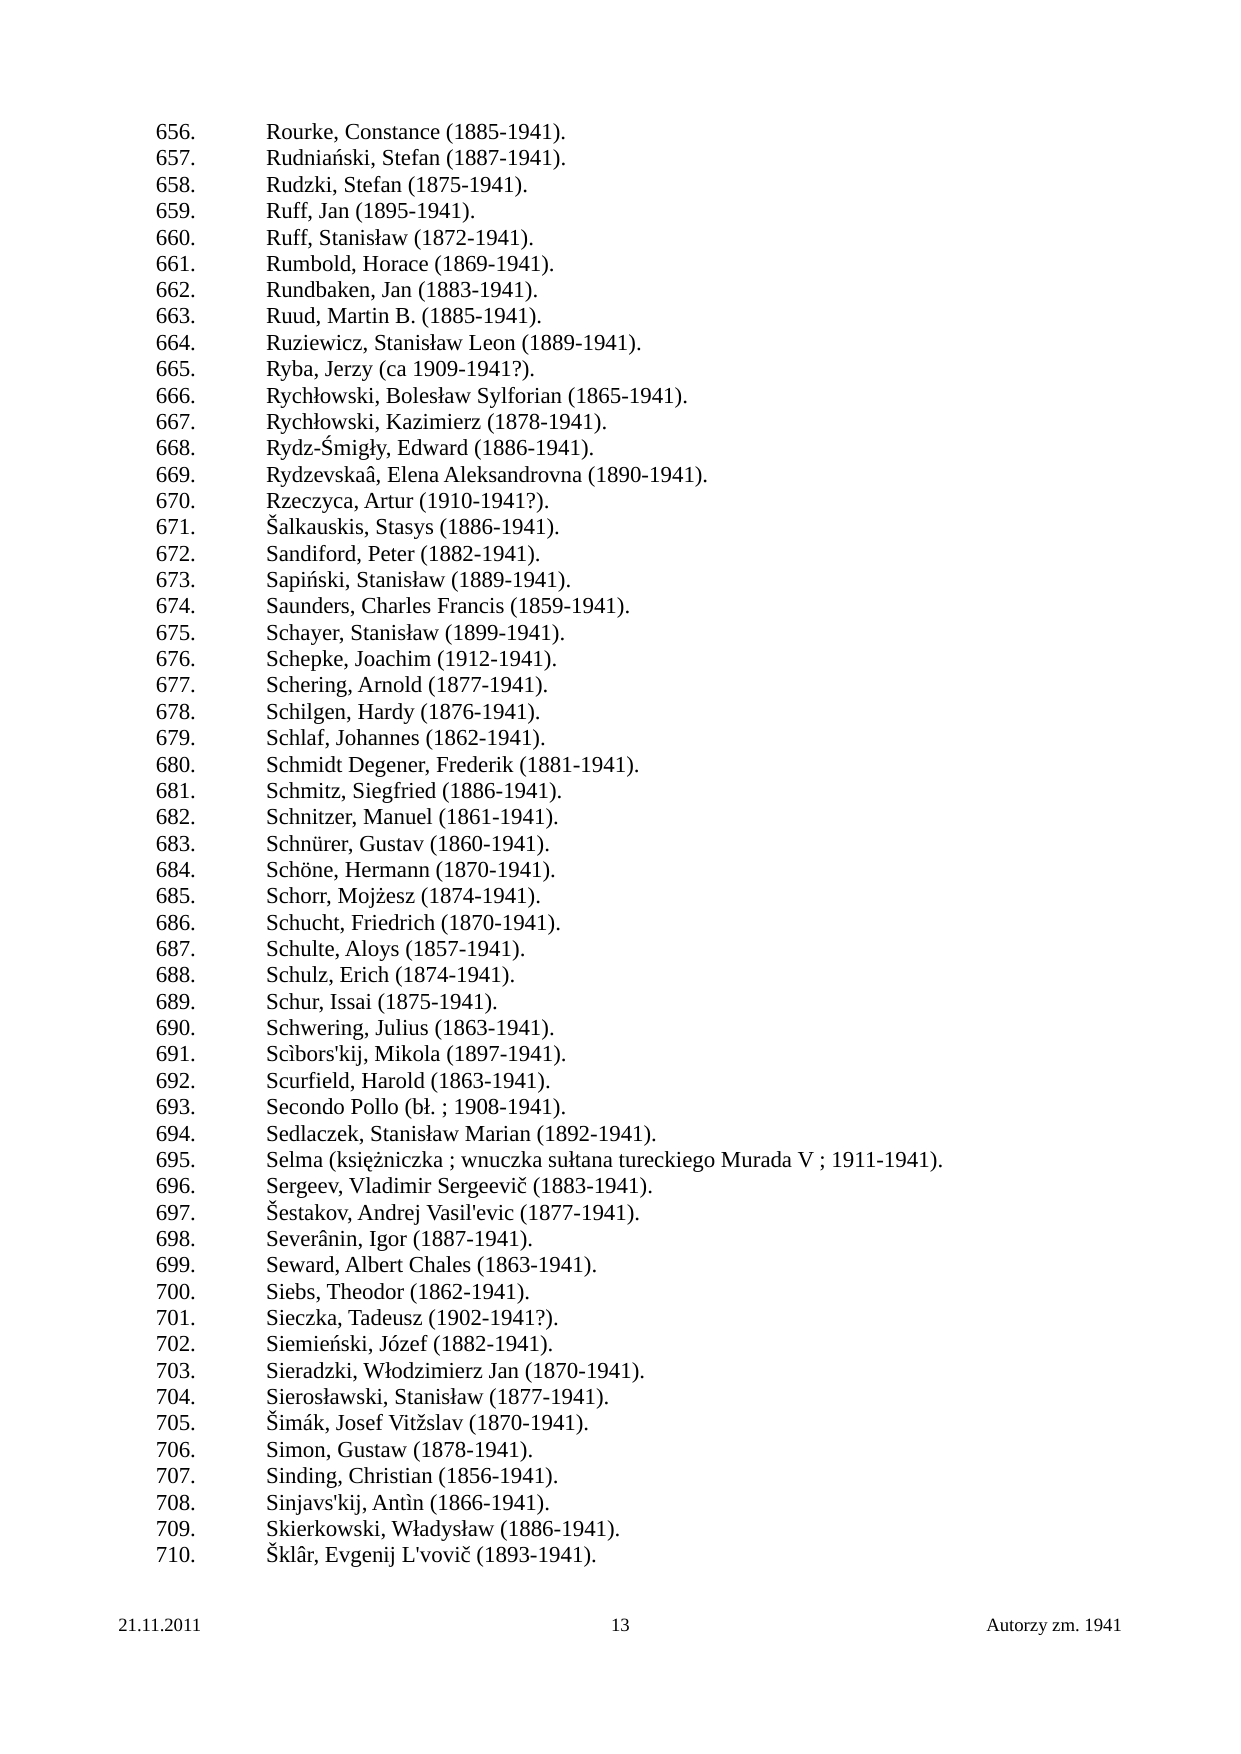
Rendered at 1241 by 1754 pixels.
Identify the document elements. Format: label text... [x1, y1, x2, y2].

list Schwering, Julius (1863-1941). [156, 1014, 1122, 1041]
list Siebs, Theodor (1862-1941). [156, 1278, 1122, 1304]
list Sieczka, Tadeusz (1902-1941?). [156, 1304, 1122, 1330]
list Secondo Pollo (bł. ; 1908-1941). [156, 1093, 1122, 1119]
list Sieradzki, Włodzimierz Jan (1870-1941). [156, 1357, 1122, 1383]
list Ruud, Martin B. (1885-1941). [156, 303, 1122, 329]
list Rychłowski, Kazimierz (1878-1941). [156, 408, 1122, 434]
list Sandiford, Peter (1882-1941). [156, 540, 1122, 566]
list Schmidt Degener, Frederik (1881-1941). [156, 751, 1122, 777]
list Scìbors'kij, Mikola (1897-1941). [156, 1041, 1122, 1067]
list Sierosławski, Stanisław (1877-1941). [156, 1383, 1122, 1409]
list Šalkauskis, Stasys (1886-1941). [156, 513, 1122, 540]
list Sergeev, Vladimir Sergeevič (1883-1941). [156, 1172, 1122, 1199]
list Selma (księżniczka ; wnuczka sułtana tureckiego Murada V ; 1911-1941). [156, 1146, 1122, 1172]
list Saunders, Charles Francis (1859-1941). [156, 592, 1122, 619]
list Ruziewicz, Stanisław Leon (1889-1941). [156, 329, 1122, 355]
list Scurfield, Harold (1863-1941). [156, 1067, 1122, 1093]
list Rzeczyca, Artur (1910-1941?). [156, 487, 1122, 513]
list Severânin, Igor (1887-1941). [156, 1225, 1122, 1251]
list Schur, Issai (1875-1941). [156, 988, 1122, 1014]
list Schorr, Mojżesz (1874-1941). [156, 882, 1122, 909]
list Schlaf, Johannes (1862-1941). [156, 724, 1122, 751]
list Sinding, Christian (1856-1941). [156, 1462, 1122, 1488]
list Ryba, Jerzy (ca 1909-1941?). [156, 355, 1122, 382]
list Rundbaken, Jan (1883-1941). [156, 276, 1122, 303]
list Rourke, Constance (1885-1941). [156, 118, 1122, 144]
list Schering, Arnold (1877-1941). [156, 672, 1122, 698]
list Schulte, Aloys (1857-1941). [156, 935, 1122, 961]
list Rumbold, Horace (1869-1941). [156, 250, 1122, 276]
list Schucht, Friedrich (1870-1941). [156, 909, 1122, 935]
list Rychłowski, Bolesław Sylforian (1865-1941). [156, 382, 1122, 408]
list Rydz-Śmigły, Edward (1886-1941). [156, 434, 1122, 461]
list Siemieński, Józef (1882-1941). [156, 1330, 1122, 1357]
list Schöne, Hermann (1870-1941). [156, 856, 1122, 882]
list Schayer, Stanisław (1899-1941). [156, 619, 1122, 645]
list Rydzevskaâ, Elena Aleksandrovna (1890-1941). [156, 461, 1122, 487]
list Ruff, Stanisław (1872-1941). [156, 223, 1122, 250]
list Seward, Albert Chales (1863-1941). [156, 1251, 1122, 1278]
list Schmitz, Siegfried (1886-1941). [156, 777, 1122, 803]
list Sedlaczek, Stanisław Marian (1892-1941). [156, 1119, 1122, 1146]
list Sapiński, Stanisław (1889-1941). [156, 566, 1122, 592]
list Schilgen, Hardy (1876-1941). [156, 698, 1122, 724]
list Rudzki, Stefan (1875-1941). [156, 171, 1122, 197]
list Šimák, Josef Vitžslav (1870-1941). [156, 1409, 1122, 1436]
list Simon, Gustaw (1878-1941). [156, 1436, 1122, 1462]
list Šestakov, Andrej Vasil'evic (1877-1941). [156, 1199, 1122, 1225]
list Schepke, Joachim (1912-1941). [156, 645, 1122, 672]
list Šklâr, Evgenij L'vovič (1893-1941). [156, 1541, 1122, 1568]
list Schnürer, Gustav (1860-1941). [156, 830, 1122, 856]
list Ruff, Jan (1895-1941). [156, 197, 1122, 223]
list Schulz, Erich (1874-1941). [156, 961, 1122, 988]
list Schnitzer, Manuel (1861-1941). [156, 803, 1122, 830]
list Skierkowski, Władysław (1886-1941). [156, 1515, 1122, 1541]
list Rudniański, Stefan (1887-1941). [156, 144, 1122, 171]
list Sinjavs'kij, Antìn (1866-1941). [156, 1488, 1122, 1515]
